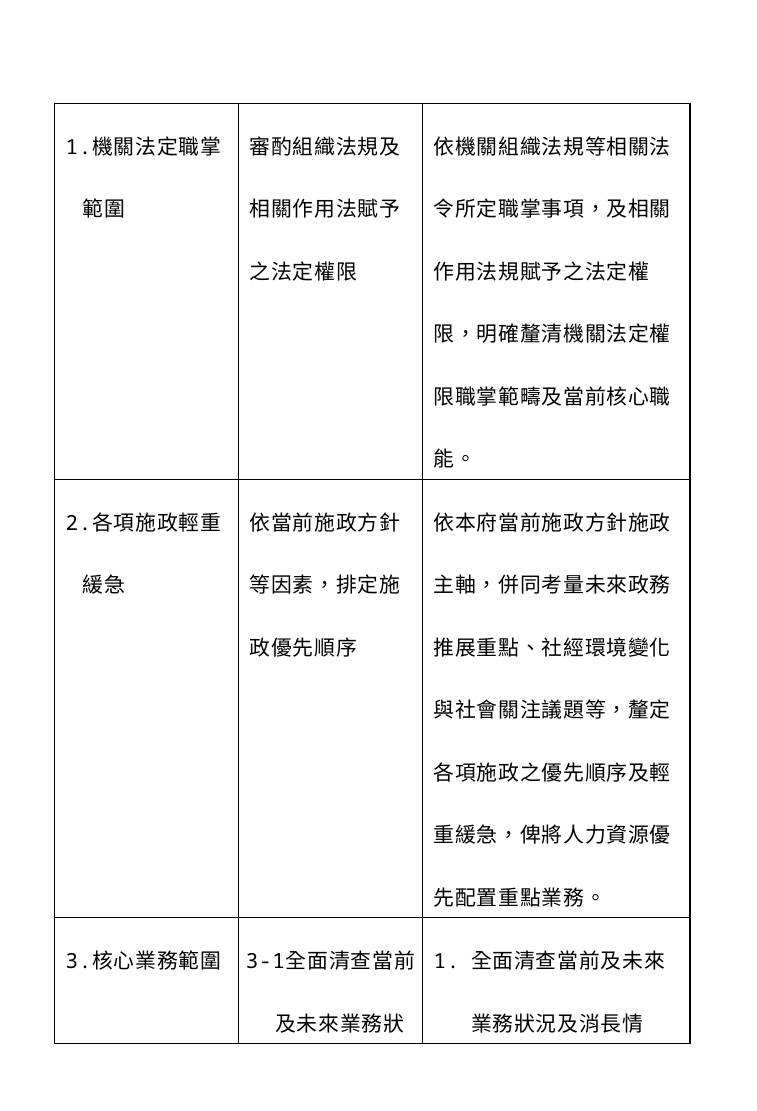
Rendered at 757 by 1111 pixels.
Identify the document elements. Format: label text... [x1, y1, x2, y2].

table_cell 3.核心業務範圍 [55, 918, 238, 1043]
table_cell 依機關組織法規等相關法令所定職掌事項，及相關作用法規賦予之法定權限，明確釐清機關法定權限職掌範疇及當前核心職能。 [423, 104, 689, 478]
table_cell 3-1全面清查當前及未來業務狀 [239, 918, 422, 1043]
table_cell 2.各項施政輕重緩急 [55, 480, 238, 917]
table_cell 全面清查當前及未來業務狀況及消長情 [423, 918, 689, 1043]
table_cell 1.機關法定職掌範圍 [55, 104, 238, 478]
table_cell 審酌組織法規及相關作用法賦予之法定權限 [239, 104, 422, 478]
table_cell 依當前施政方針等因素，排定施政優先順序 [239, 480, 422, 917]
table_cell 依本府當前施政方針施政主軸，併同考量未來政務推展重點、社經環境變化與社會關注議題等，釐定各項施政之優先順序及輕重緩急，俾將人力資源優先配置重點業務。 [423, 480, 689, 917]
